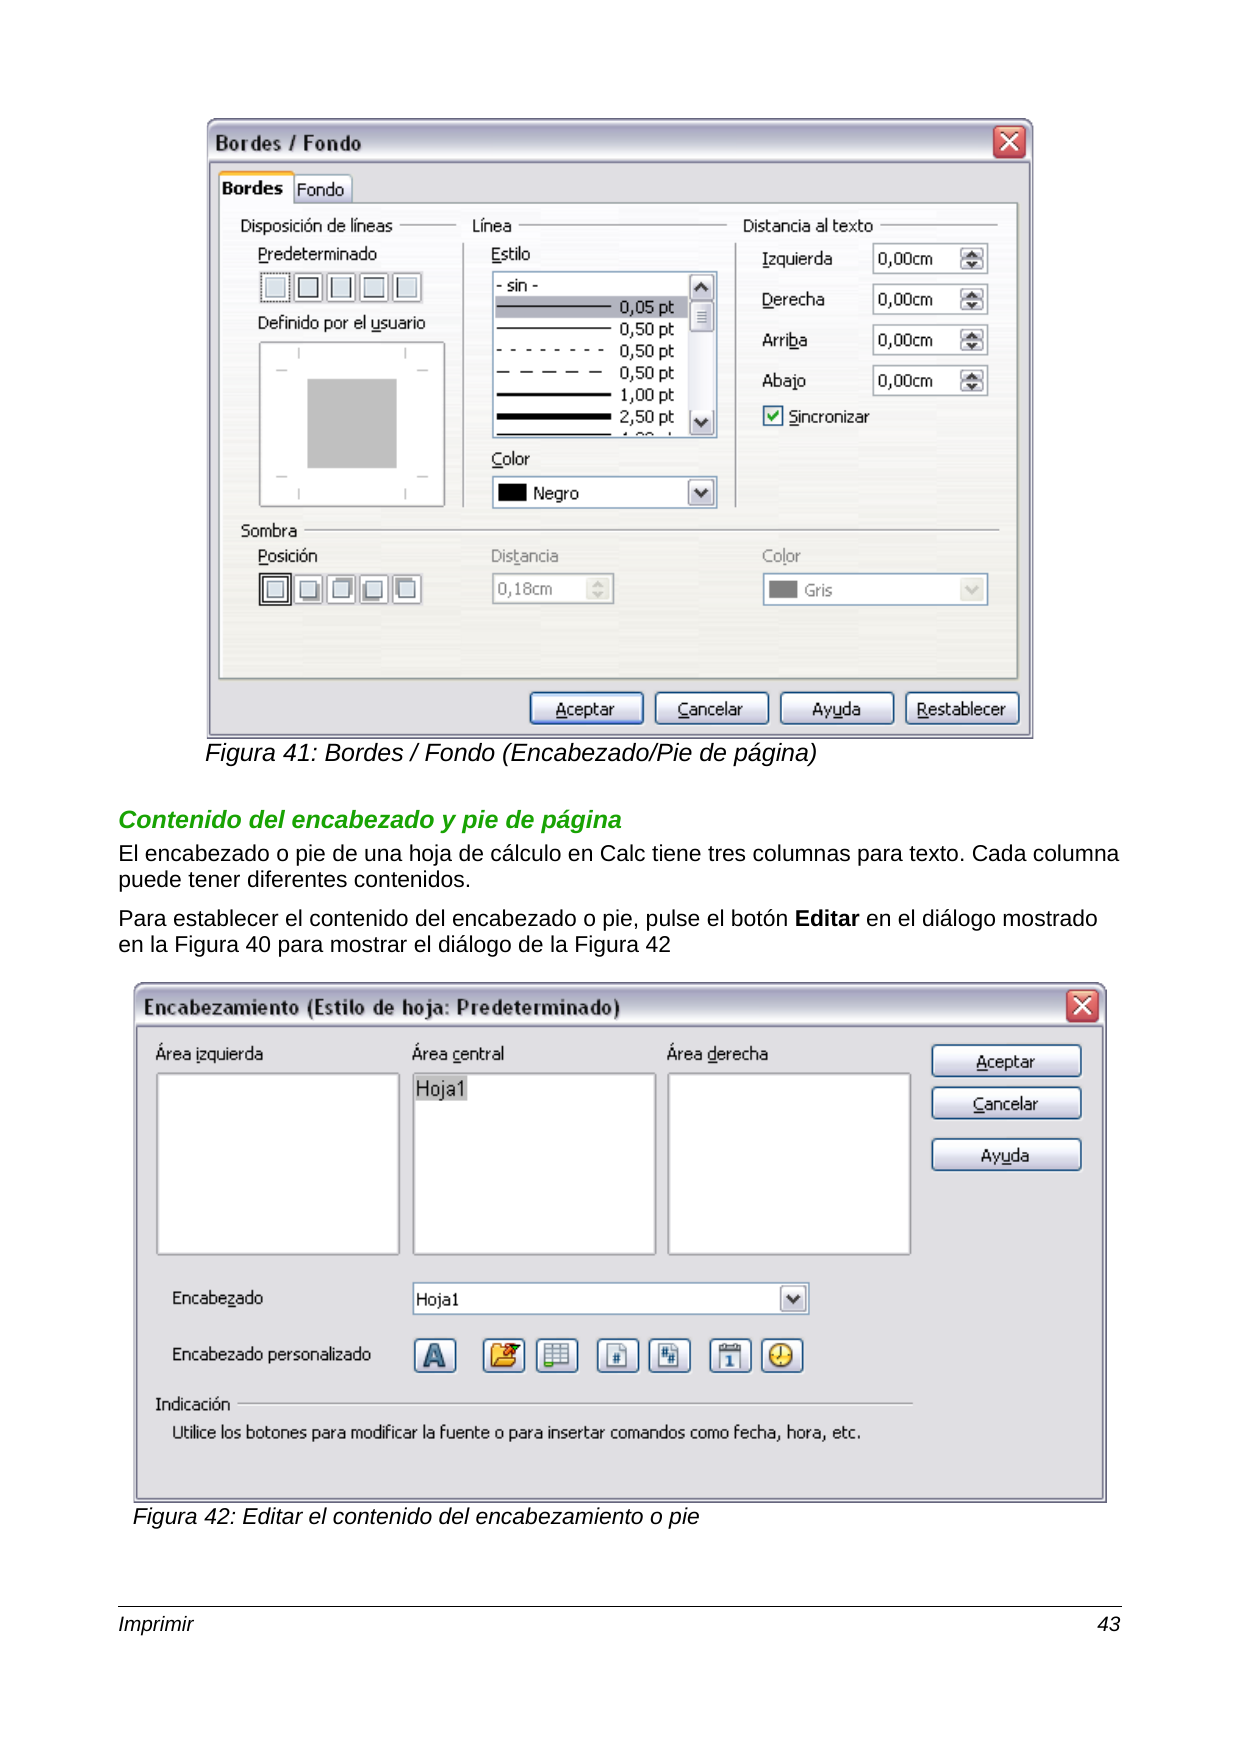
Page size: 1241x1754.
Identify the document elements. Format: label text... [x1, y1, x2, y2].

picture [133, 982, 1107, 1503]
text Figura : Editar el contenido del encabezamiento o pie [133, 983, 1108, 1529]
text Para establecer el contenido del encabezado o pie, pulse el botón Editar en el diálogo mostrado en la para mostrar el diálogo de la [118, 905, 1122, 958]
picture [206, 118, 1034, 739]
subtitle Contenido del encabezado y pie de página [118, 805, 1122, 833]
text El encabezado o pie de una hoja de cálculo en Calc tiene tres columnas para texto. Cada columna puede tener diferentes contenidos. [118, 840, 1122, 892]
text Figura : Bordes / Fondo (Encabezado/Pie de página) [205, 118, 1035, 767]
